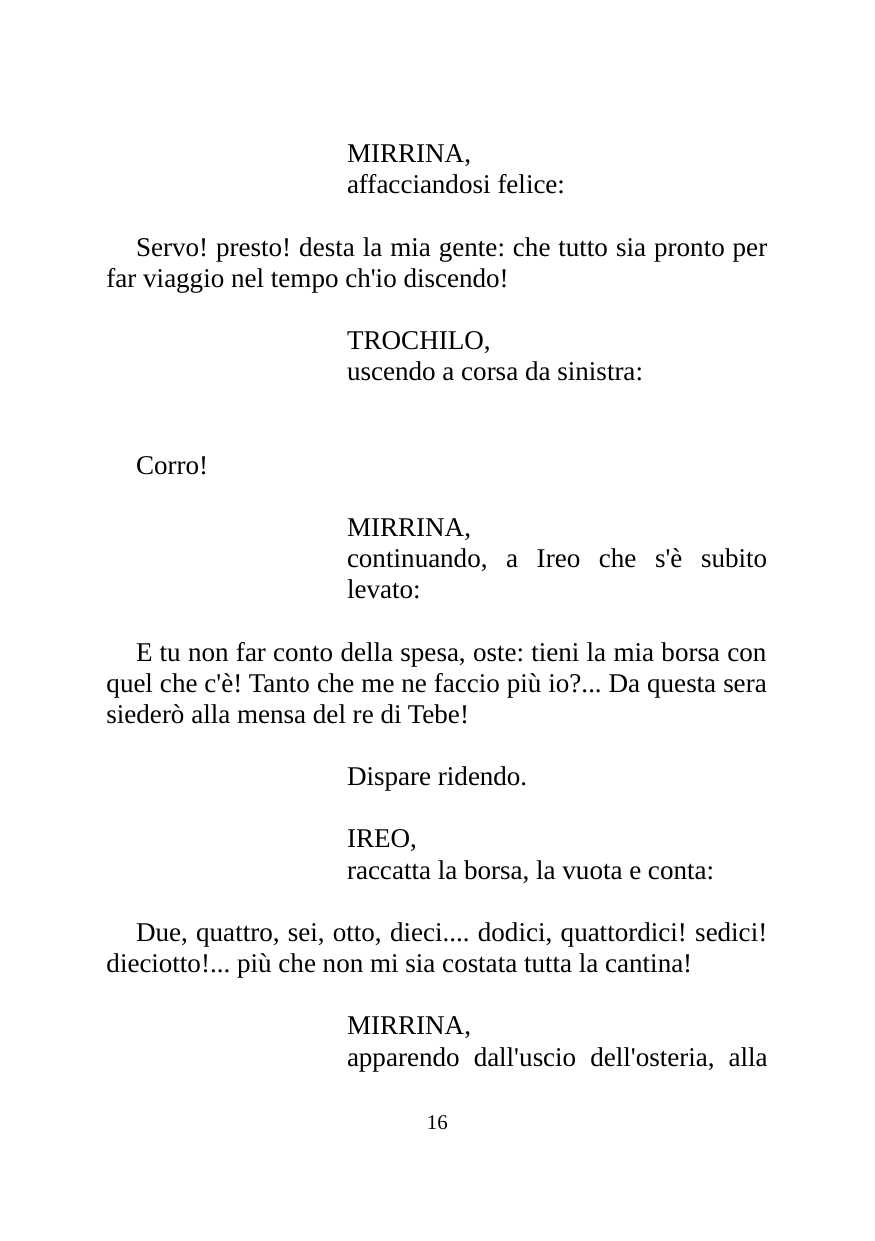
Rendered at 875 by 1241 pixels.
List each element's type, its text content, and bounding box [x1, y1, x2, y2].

text raccatta la borsa, la vuota e conta: [347, 854, 768, 885]
text MIRRINA, [347, 511, 768, 542]
text Corro! [106, 449, 768, 480]
text IREO, [347, 823, 768, 854]
text continuando, a Ireo che s'è subito levato: [347, 542, 768, 604]
text E tu non far conto della spesa, oste: tieni la mia borsa con quel che c'è! Tanto che me ne faccio più io?... Da questa sera siederò alla mensa del re di Tebe! [106, 636, 768, 729]
text uscendo a corsa da sinistra: [347, 355, 768, 387]
text Dispare ridendo. [347, 760, 768, 791]
text apparendo dall'uscio dell'osteria, alla [347, 1041, 768, 1072]
text MIRRINA, [347, 1009, 768, 1041]
text TROCHILO, [347, 324, 768, 355]
text MIRRINA, [347, 137, 768, 168]
text affacciandosi felice: [347, 168, 768, 200]
text Due, quattro, sei, otto, dieci.... dodici, quattordici! sedici! dieciotto!... più che non mi sia costata tutta la cantina! [106, 916, 768, 978]
text Servo! presto! desta la mia gente: che tutto sia pronto per far viaggio nel tempo ch'io discendo! [106, 231, 768, 293]
